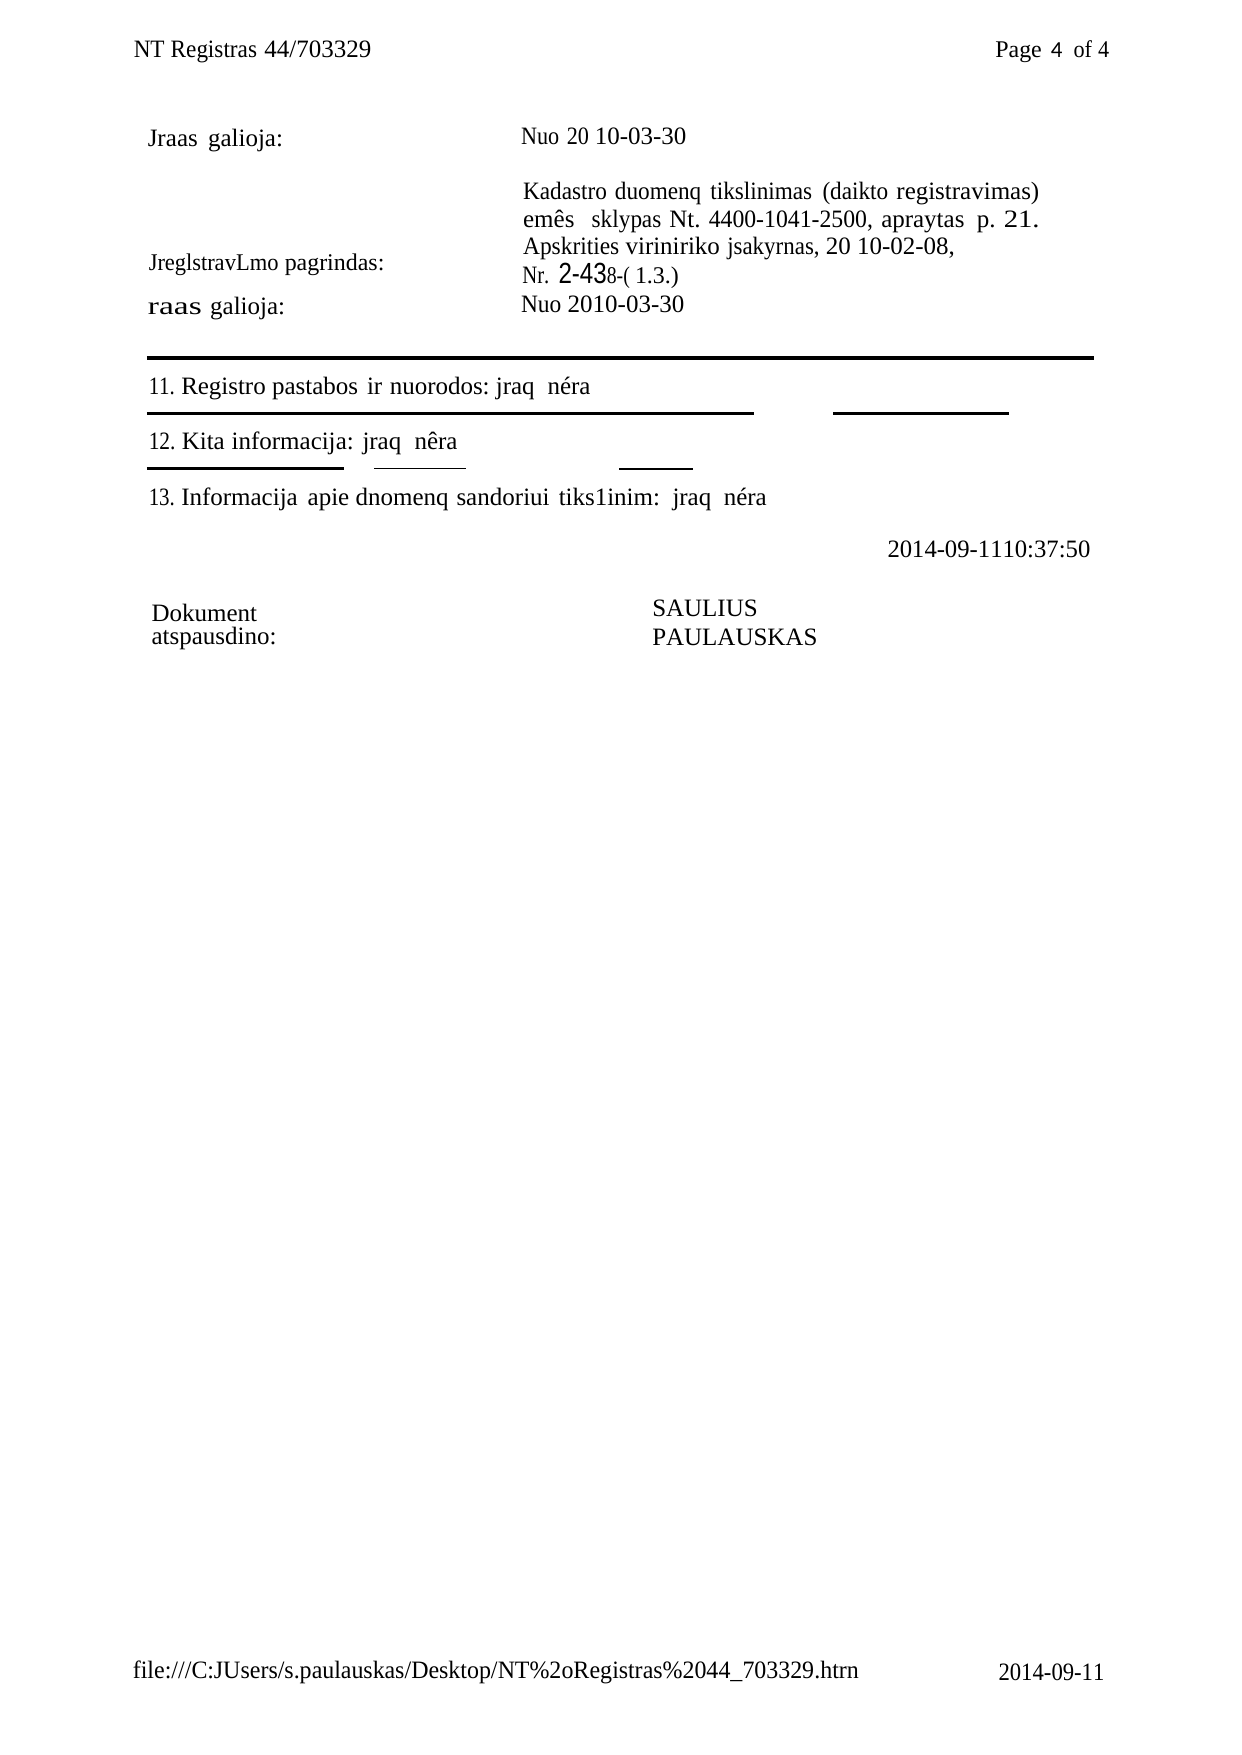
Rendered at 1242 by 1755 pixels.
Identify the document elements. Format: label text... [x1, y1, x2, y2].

text 11. Registro pastabos ir nuorodos: jraq néra [148, 371, 1125, 400]
text Dokument SAULIUS [151, 594, 1125, 625]
text JreglstravLmo pagrindas: [148, 248, 387, 276]
text raas galioja: Nuo 2010-03-30 [148, 289, 1125, 319]
text 2014-09-1110:37:50 [121, 533, 1090, 562]
text 12. Kita informacija: jraq nêra [148, 426, 1125, 455]
text Jraas galioja: Nuo 20 10-03-30 [148, 121, 1125, 151]
text atspausdino: PAULAUSKAS [151, 625, 1125, 651]
text Kadastro duomenq tikslinimas (daikto registravimas) emês sklypas Nt. 4400-1041-2500, apraytas p. 21. Apskrities viriniriko jsakyrnas, 20 10-02-08, [523, 178, 1039, 260]
text 13. Informacija apie dnomenq sandoriui tiks1inim: jraq néra [148, 482, 1125, 510]
text Nr. 2-438-( 1.3.) [522, 260, 685, 289]
